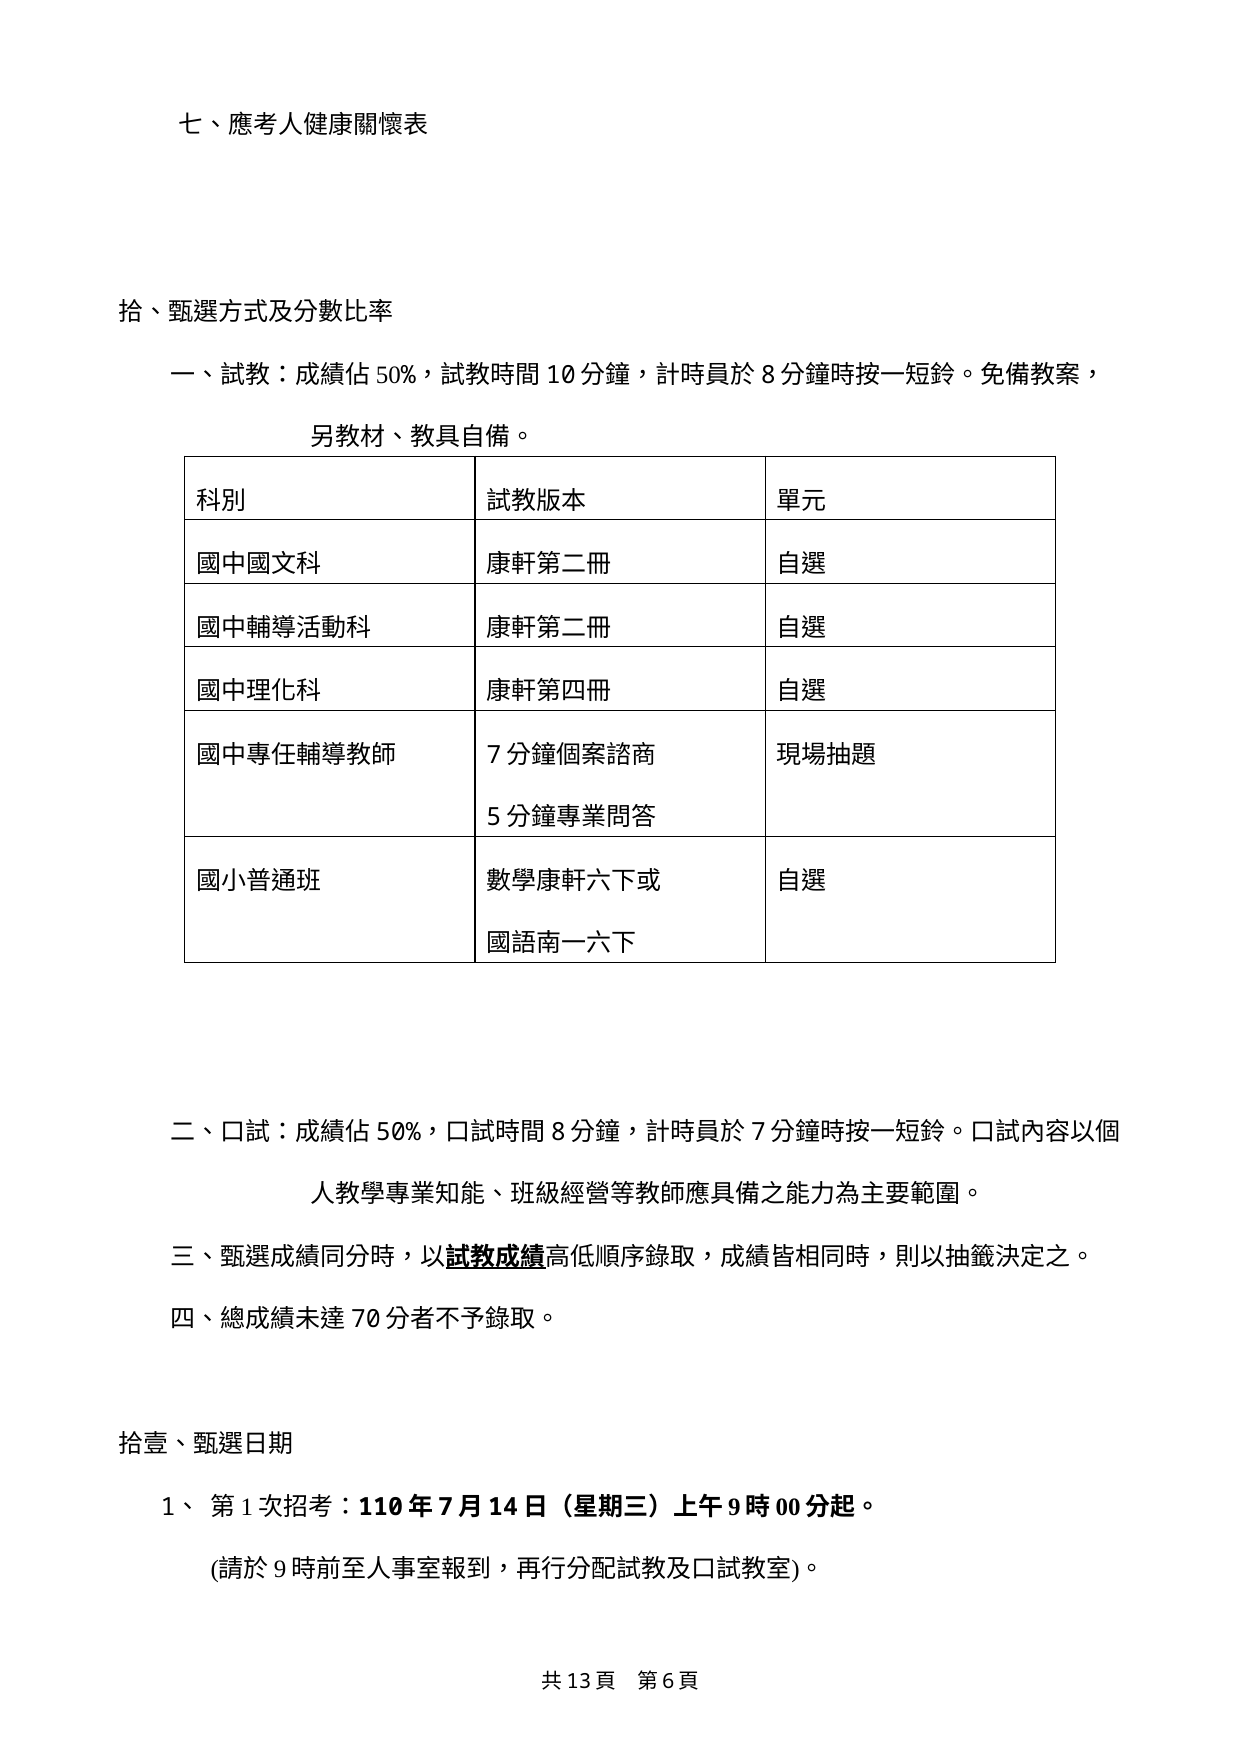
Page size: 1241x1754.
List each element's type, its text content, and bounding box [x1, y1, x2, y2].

table_cell 國中輔導活動科 [185, 584, 474, 646]
table_cell 康軒第四冊 [476, 647, 765, 710]
table_header 試教版本 [476, 457, 765, 519]
text 三、甄選成績同分時，以試教成績高低順序錄取，成績皆相同時，則以抽籤決定之。 [156, 1213, 1122, 1275]
table_cell 自選 [766, 520, 1055, 583]
text 一、試教：成績佔50%，試教時間10分鐘，計時員於8分鐘時按一短鈴。免備教案，另教材、教具自備。 [156, 331, 1122, 456]
list 第1次招考：110年7月14日（星期三）上午9時00分起。 [160, 1463, 1122, 1525]
table_cell 現場抽題 [766, 711, 1055, 836]
table_cell 康軒第二冊 [476, 584, 765, 646]
table_cell 自選 [766, 584, 1055, 646]
text (請於9時前至人事室報到，再行分配試教及口試教室)。 [210, 1525, 1122, 1588]
table_cell 國小普通班 [185, 837, 474, 962]
text 四、總成績未達70分者不予錄取。 [156, 1275, 1122, 1338]
table_cell 國中理化科 [185, 647, 474, 710]
table_header 單元 [766, 457, 1055, 519]
table_header 科別 [185, 457, 474, 519]
text 拾、甄選方式及分數比率 [118, 268, 1122, 331]
table_cell 數學康軒六下或 國語南一六下 [476, 837, 765, 962]
table_cell 國中國文科 [185, 520, 474, 583]
text 拾壹、甄選日期 [118, 1400, 1122, 1463]
table_cell 自選 [766, 647, 1055, 710]
table_cell 康軒第二冊 [476, 520, 765, 583]
table_cell 7分鐘個案諮商 5分鐘專業問答 [476, 711, 765, 836]
text 二、口試：成績佔50%，口試時間8分鐘，計時員於7分鐘時按一短鈴。口試內容以個人教學專業知能、班級經營等教師應具備之能力為主要範圍。 [156, 1088, 1122, 1213]
text 七、應考人健康關懷表 [118, 81, 1122, 143]
table_cell 國中專任輔導教師 [185, 711, 474, 836]
table_cell 自選 [766, 837, 1055, 962]
